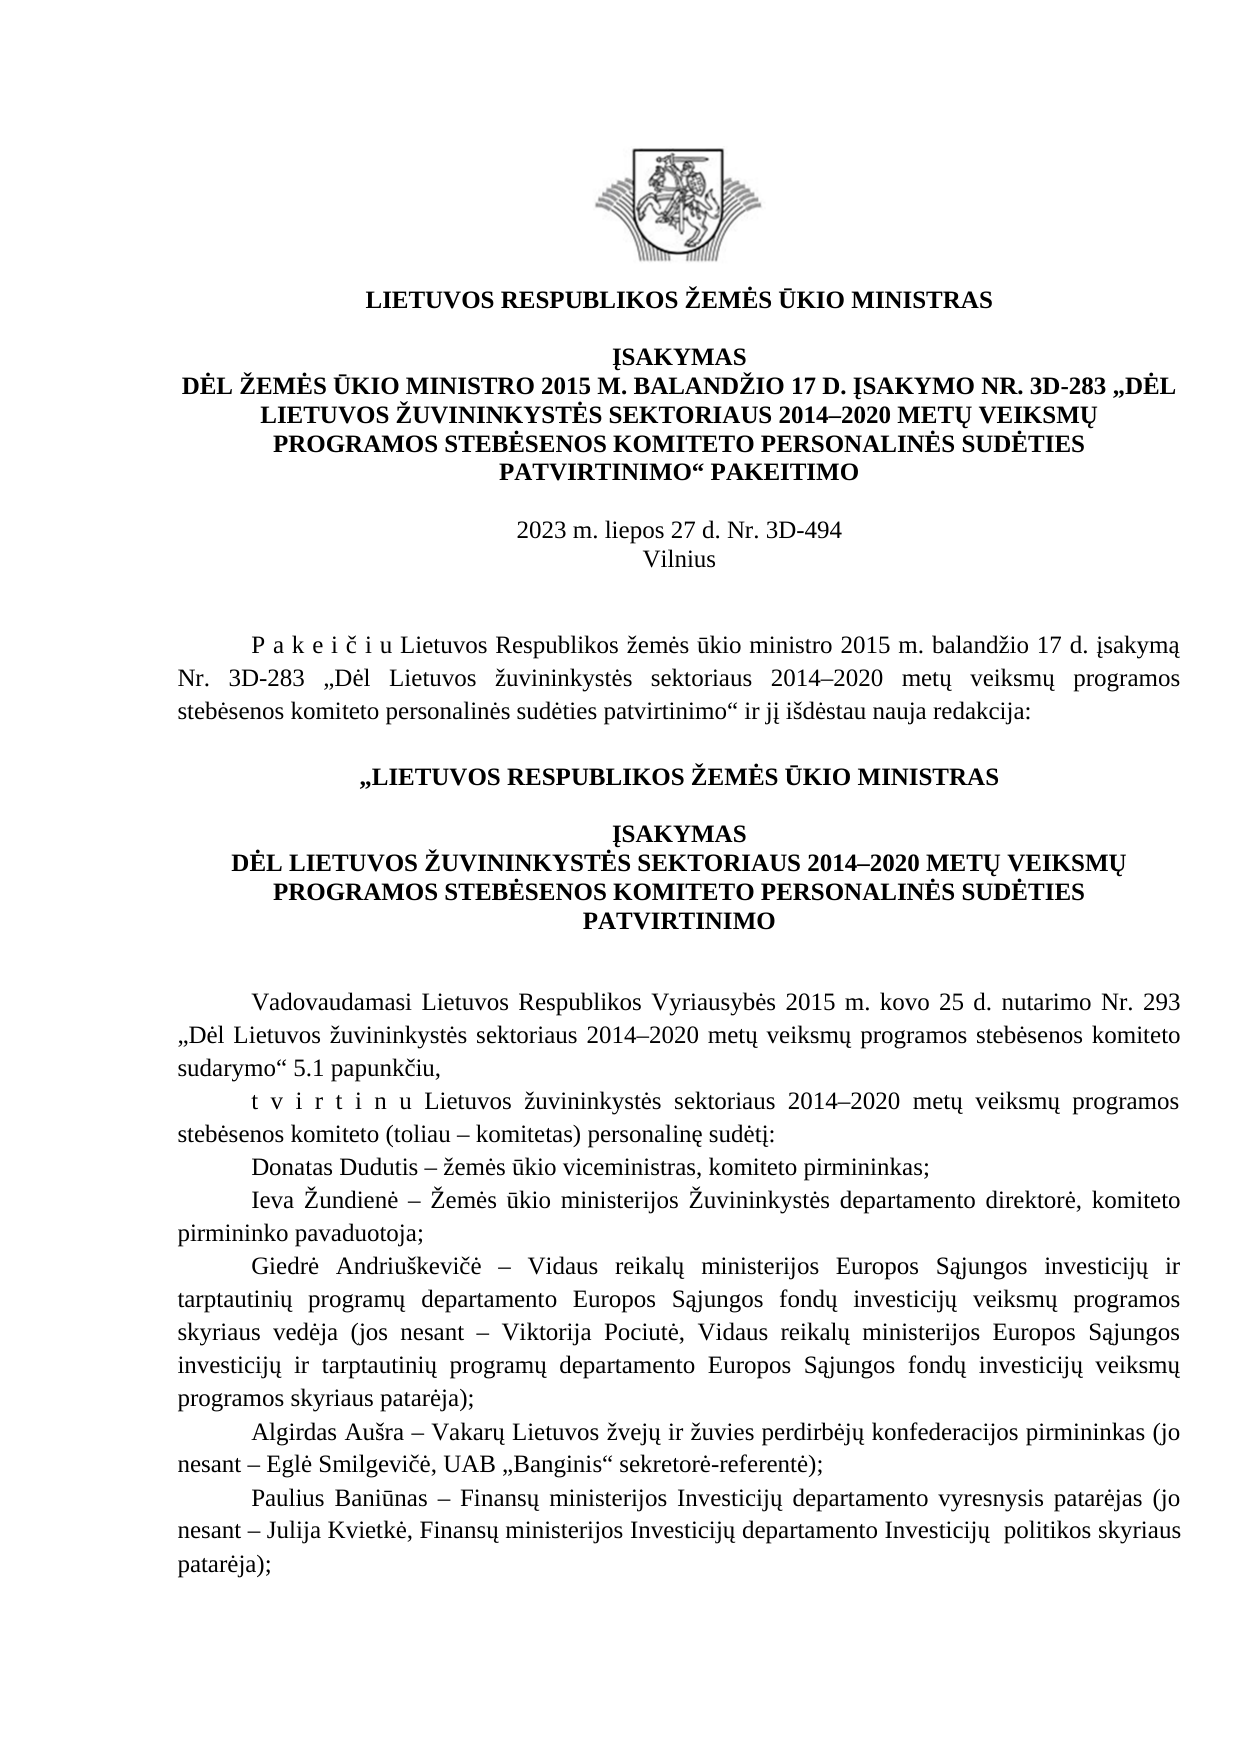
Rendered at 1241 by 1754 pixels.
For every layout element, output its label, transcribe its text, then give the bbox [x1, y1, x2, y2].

text LIETUVOS RESPUBLIKOS ŽEMĖS ŪKIO MINISTRAS [177, 285, 1181, 314]
text Paulius Baniūnas – Finansų ministerijos Investicijų departamento vyresnysis patarėjas (jo nesant – Julija Kvietkė, Finansų ministerijos Investicijų departamento Investicijų politikos skyriaus patarėja); [177, 1483, 1181, 1577]
text Algirdas Aušra – Vakarų Lietuvos žvejų ir žuvies perdirbėjų konfederacijos pirmininkas (jo nesant – Eglė Smilgevičė, UAB „Banginis“ sekretorė-referentė); [177, 1417, 1181, 1478]
text Giedrė Andriuškevičė – Vidaus reikalų ministerijos Europos Sąjungos investicijų ir tarptautinių programų departamento Europos Sąjungos fondų investicijų veiksmų programos skyriaus vedėja (jos nesant – Viktorija Pociutė, Vidaus reikalų ministerijos Europos Sąjungos investicijų ir tarptautinių programų departamento Europos Sąjungos fondų investicijų veiksmų programos skyriaus patarėja); [177, 1251, 1181, 1412]
text Vilnius [177, 544, 1181, 572]
text DĖL ŽEMĖS ŪKIO MINISTRO 2015 M. BALANDŽIO 17 D. ĮSAKYMO NR. 3D-283 „DĖL LIETUVOS ŽUVININKYSTĖS SEKTORIAUS 2014–2020 METŲ VEIKSMŲ PROGRAMOS STEBĖSENOS KOMITETO PERSONALINĖS SUDĖTIES PATVIRTINIMO“ PAKEITIMO [177, 371, 1181, 486]
text ĮSAKYMAS [177, 342, 1181, 371]
text „LIETUVOS RESPUBLIKOS ŽEMĖS ŪKIO MINISTRAS [177, 762, 1181, 791]
text DĖL LIETUVOS ŽUVININKYSTĖS SEKTORIAUS 2014–2020 METŲ VEIKSMŲ PROGRAMOS STEBĖSENOS KOMITETO PERSONALINĖS SUDĖTIES PATVIRTINIMO [177, 848, 1181, 934]
text 2023 m. liepos 27 d. Nr. 3D-494 [177, 515, 1181, 544]
text t v i r t i n u Lietuvos žuvininkystės sektoriaus 2014–2020 metų veiksmų programos stebėsenos komiteto (toliau – komitetas) personalinę sudėtį: [177, 1086, 1181, 1148]
text Donatas Dudutis – žemės ūkio viceministras, komiteto pirmininkas; [177, 1152, 1181, 1181]
text Ieva Žundienė – Žemės ūkio ministerijos Žuvininkystės departamento direktorė, komiteto pirmininko pavaduotoja; [177, 1185, 1181, 1247]
text ĮSAKYMAS [177, 819, 1181, 848]
text P a k e i č i u Lietuvos Respublikos žemės ūkio ministro 2015 m. balandžio 17 d. įsakymą Nr. 3D-283 „Dėl Lietuvos žuvininkystės sektoriaus 2014–2020 metų veiksmų programos stebėsenos komiteto personalinės sudėties patvirtinimo“ ir jį išdėstau nauja redakcija: [177, 630, 1181, 725]
text Vadovaudamasi Lietuvos Respublikos Vyriausybės 2015 m. kovo 25 d. nutarimo Nr. 293 „Dėl Lietuvos žuvininkystės sektoriaus 2014–2020 metų veiksmų programos stebėsenos komiteto sudarymo“ 5.1 papunkčiu, [177, 987, 1181, 1082]
